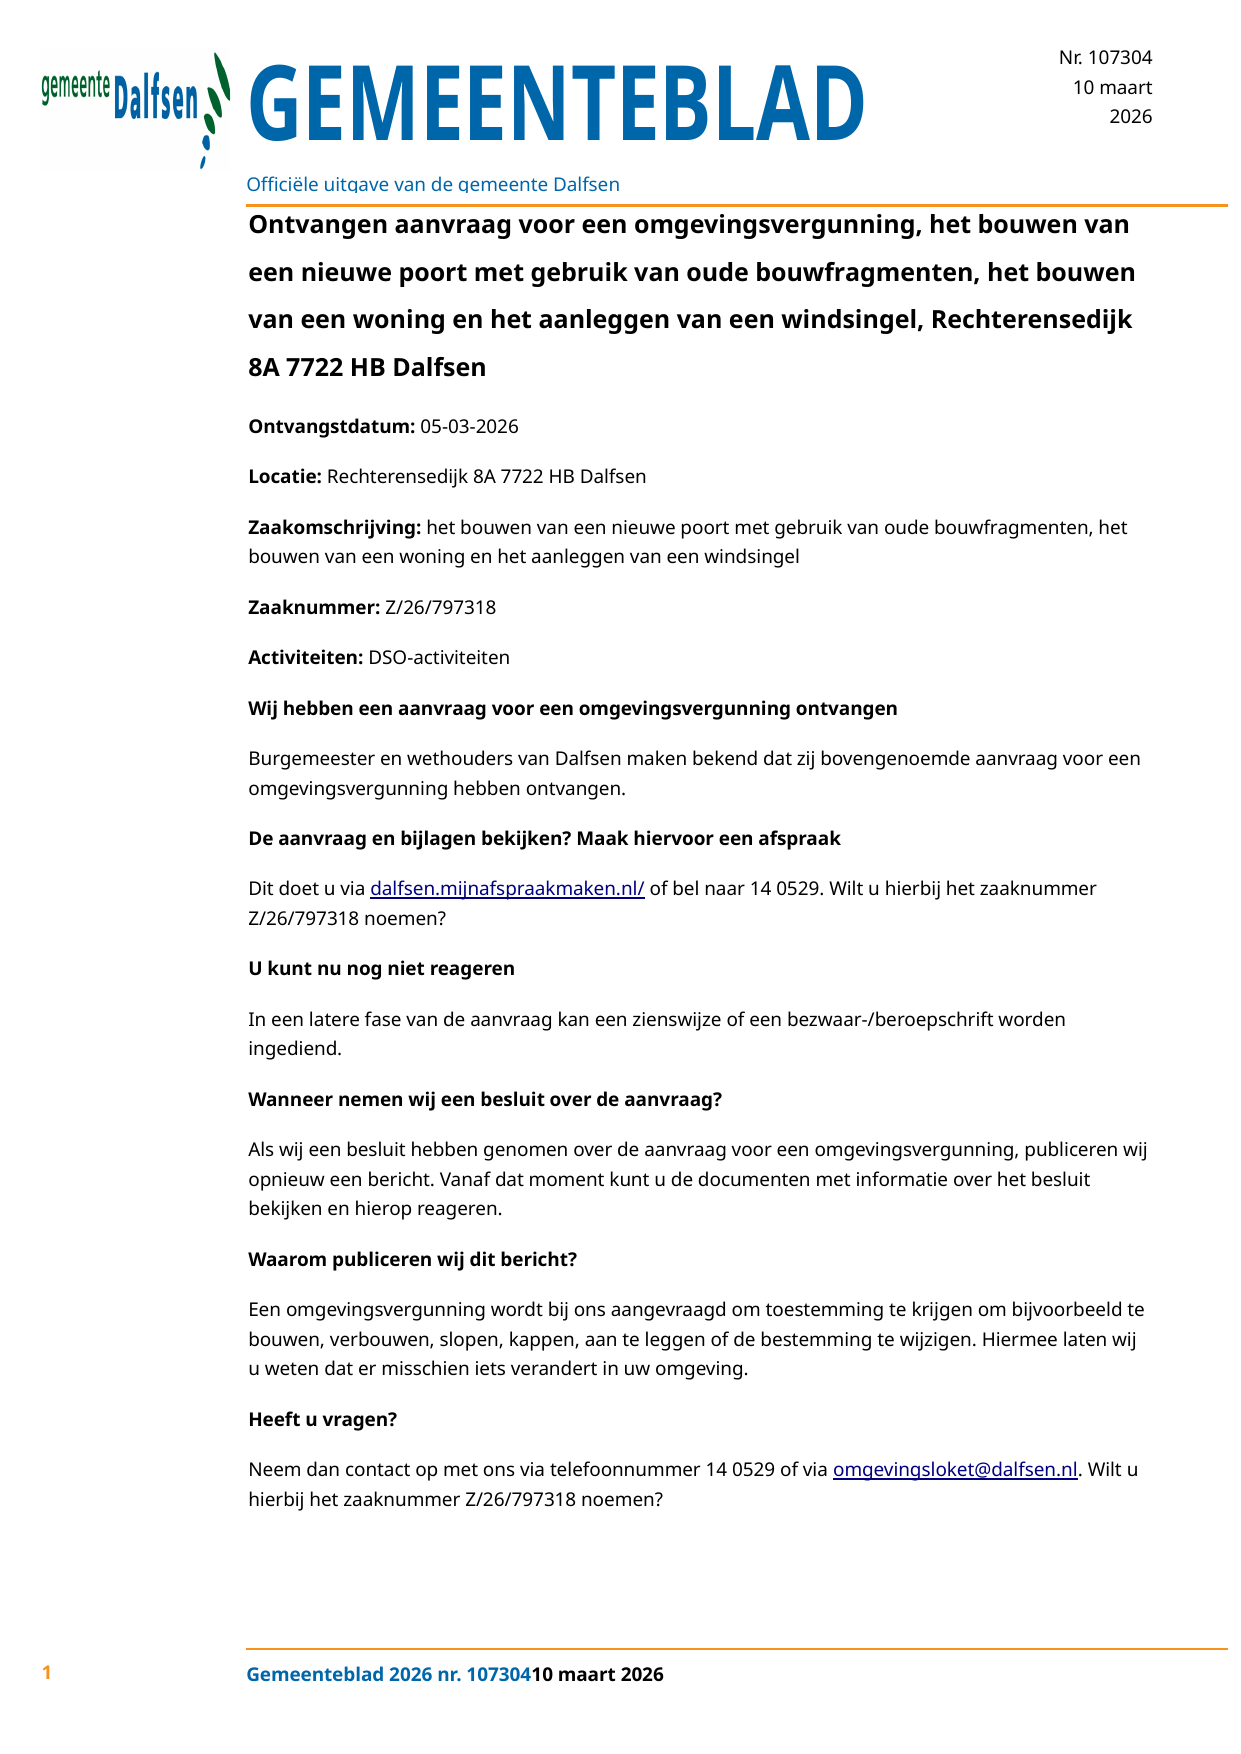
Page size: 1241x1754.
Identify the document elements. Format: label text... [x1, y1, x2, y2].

text De aanvraag en bijlagen bekijken? Maak hiervoor een afspraak [248, 825, 1152, 851]
text Waarom publiceren wij dit bericht? [248, 1246, 1152, 1272]
text Wanneer nemen wij een besluit over de aanvraag? [248, 1086, 1152, 1112]
text Neem dan contact op met ons via telefoonnummer 14 0529 of via omgevingsloket@dalfsen.nl. Wilt u hierbij het zaaknummer Z/26/797318 noemen? [248, 1456, 1152, 1512]
text Dit doet u via dalfsen.mijnafspraakmaken.nl/ of bel naar 14 0529. Wilt u hierbij het zaaknummer Z/26/797318 noemen? [248, 876, 1152, 931]
text U kunt nu nog niet reageren [248, 956, 1152, 981]
text Ontvangstdatum: 05-03-2026 [248, 413, 1152, 439]
text Als wij een besluit hebben genomen over de aanvraag voor een omgevingsvergunning, publiceren wij opnieuw een bericht. Vanaf dat moment kunt u de documenten met informatie over het besluit bekijken en hierop reageren. [248, 1136, 1152, 1221]
text Activiteiten: DSO-activiteiten [248, 644, 1152, 670]
text Burgemeester en wethouders van Dalfsen maken bekend dat zij bovengenoemde aanvraag voor een omgevingsvergunning hebben ontvangen. [248, 745, 1152, 801]
text Heeft u vragen? [248, 1406, 1152, 1432]
text Een omgevingsvergunning wordt bij ons aangevraagd om toestemming te krijgen om bijvoorbeeld te bouwen, verbouwen, slopen, kappen, aan te leggen of de bestemming te wijzigen. Hiermee laten wij u weten dat er misschien iets verandert in uw omgeving. [248, 1296, 1152, 1381]
picture [41, 47, 231, 172]
text Zaakomschrijving: het bouwen van een nieuwe poort met gebruik van oude bouwfragmenten, het bouwen van een woning en het aanleggen van een windsingel [248, 514, 1152, 569]
text Zaaknummer: Z/26/797318 [248, 594, 1152, 620]
text Locatie: Rechterensedijk 8A 7722 HB Dalfsen [248, 463, 1152, 489]
text In een latere fase van de aanvraag kan een zienswijze of een bezwaar-/beroepschrift worden ingediend. [248, 1006, 1152, 1061]
text Wij hebben een aanvraag voor een omgevingsvergunning ontvangen [248, 695, 1152, 721]
text Ontvangen aanvraag voor een omgevingsvergunning, het bouwen van een nieuwe poort met gebruik van oude bouwfragmenten, het bouwen van een woning en het aanleggen van een windsingel, Rechterensedijk 8A 7722 HB Dalfsen [248, 207, 1152, 384]
